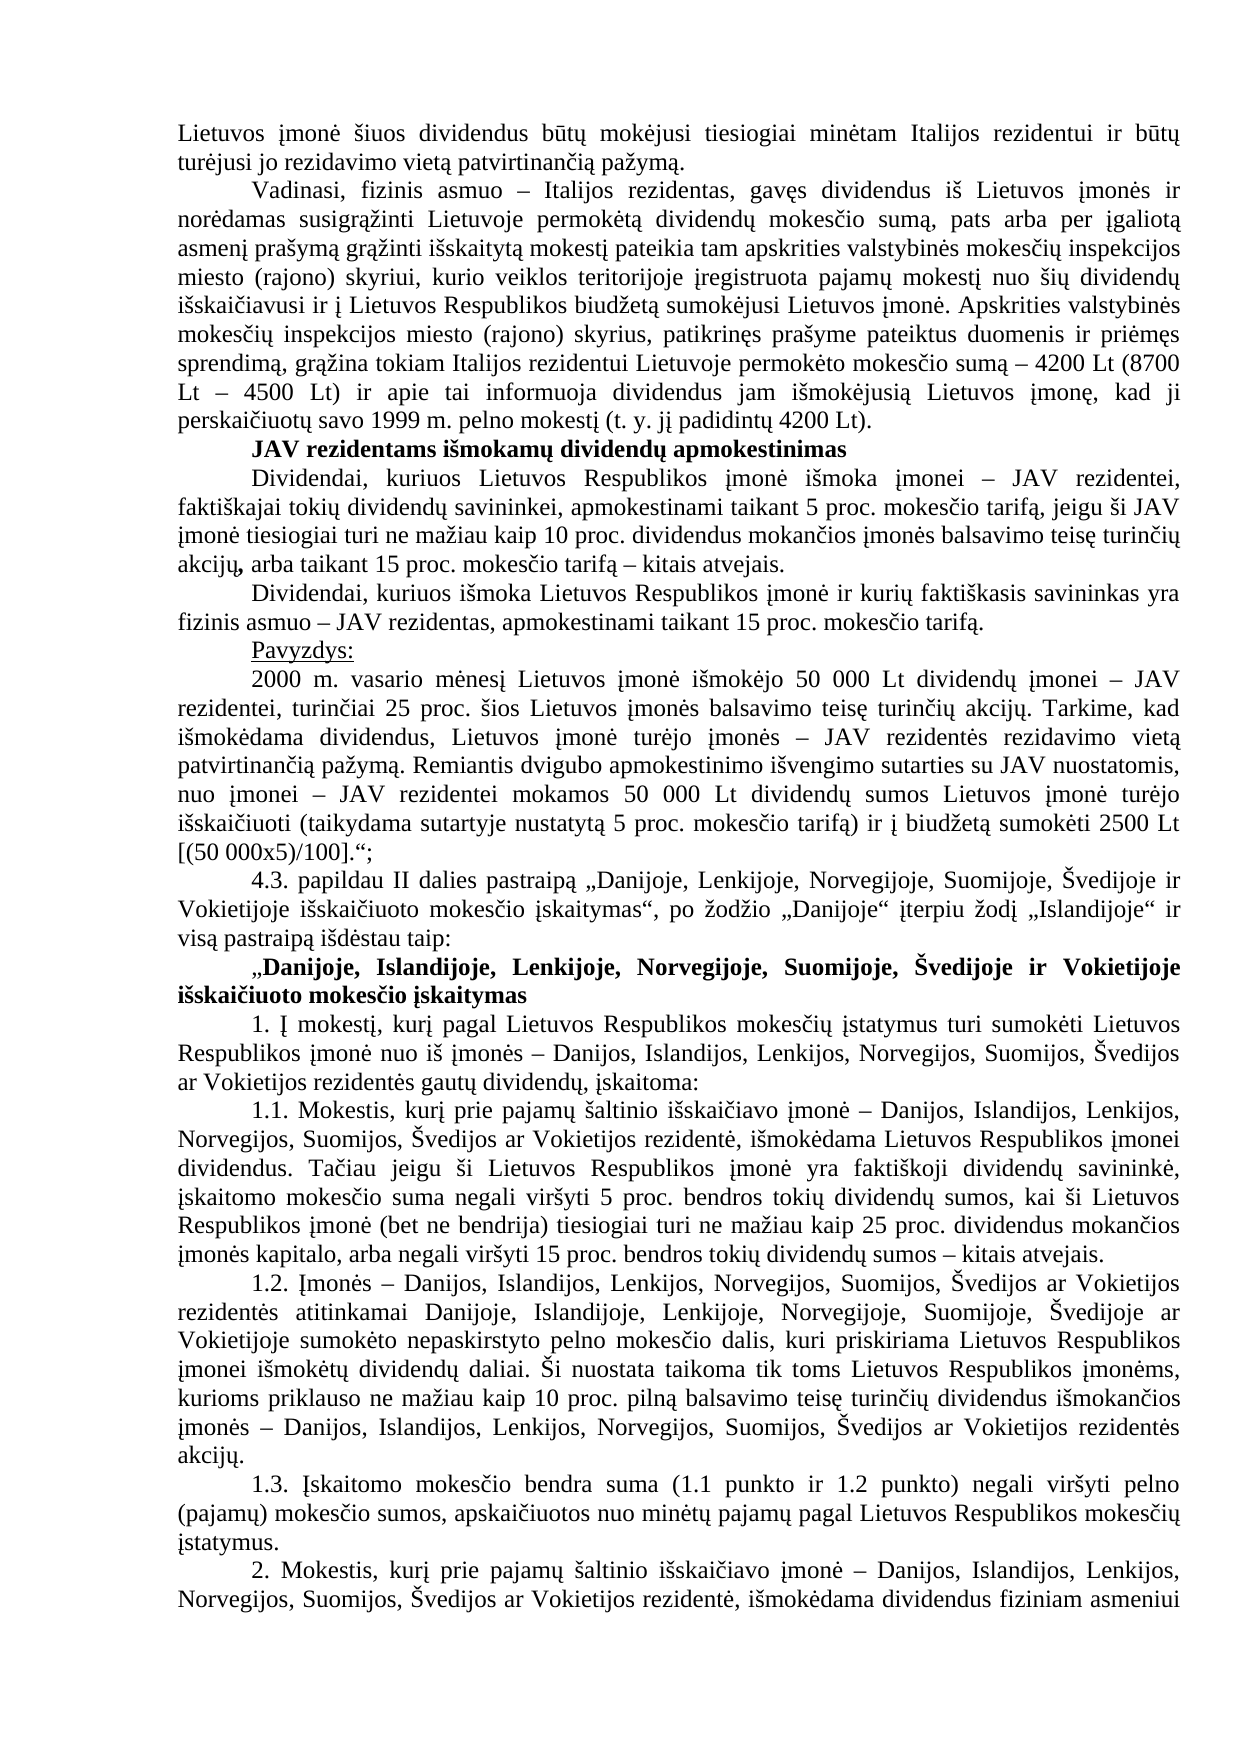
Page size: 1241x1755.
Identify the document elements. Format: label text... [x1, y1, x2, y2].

text Vadinasi, fizinis asmuo – Italijos rezidentas, gavęs dividendus iš Lietuvos įmonės ir norėdamas susigrąžinti Lietuvoje permokėtą dividendų mokesčio sumą, pats arba per įgaliotą asmenį prašymą grąžinti išskaitytą mokestį pateikia tam apskrities valstybinės mokesčių inspekcijos miesto (rajono) skyriui, kurio veiklos teritorijoje įregistruota pajamų mokestį nuo šių dividendų išskaičiavusi ir į Lietuvos Respublikos biudžetą sumokėjusi Lietuvos įmonė. Apskrities valstybinės mokesčių inspekcijos miesto (rajono) skyrius, patikrinęs prašyme pateiktus duomenis ir priėmęs sprendimą, grąžina tokiam Italijos rezidentui Lietuvoje permokėto mokesčio sumą – 4200 Lt (8700 Lt – 4500 Lt) ir apie tai informuoja dividendus jam išmokėjusią Lietuvos įmonę, kad ji perskaičiuotų savo 1999 m. pelno mokestį (t. y. jį padidintų 4200 Lt). [177, 176, 1181, 434]
text Dividendai, kuriuos Lietuvos Respublikos įmonė išmoka įmonei – JAV rezidentei, faktiškajai tokių dividendų savininkei, apmokestinami taikant 5 proc. mokesčio tarifą, jeigu ši JAV įmonė tiesiogiai turi ne mažiau kaip 10 proc. dividendus mokančios įmonės balsavimo teisę turinčių akcijų, arba taikant 15 proc. mokesčio tarifą – kitais atvejais. [177, 463, 1181, 578]
text Lietuvos įmonė šiuos dividendus būtų mokėjusi tiesiogiai minėtam Italijos rezidentui ir būtų turėjusi jo rezidavimo vietą patvirtinančią pažymą. [177, 118, 1181, 176]
text Pavyzdys: [177, 636, 1181, 664]
text Dividendai, kuriuos išmoka Lietuvos Respublikos įmonė ir kurių faktiškasis savininkas yra fizinis asmuo – JAV rezidentas, apmokestinami taikant 15 proc. mokesčio tarifą. [177, 578, 1181, 636]
text 2. Mokestis, kurį prie pajamų šaltinio išskaičiavo įmonė – Danijos, Islandijos, Lenkijos, Norvegijos, Suomijos, Švedijos ar Vokietijos rezidentė, išmokėdama dividendus fiziniam asmeniui [177, 1556, 1181, 1613]
text 1. Į mokestį, kurį pagal Lietuvos Respublikos mokesčių įstatymus turi sumokėti Lietuvos Respublikos įmonė nuo iš įmonės – Danijos, Islandijos, Lenkijos, Norvegijos, Suomijos, Švedijos ar Vokietijos rezidentės gautų dividendų, įskaitoma: [177, 1009, 1181, 1096]
text „Danijoje, Islandijoje, Lenkijoje, Norvegijoje, Suomijoje, Švedijoje ir Vokietijoje išskaičiuoto mokesčio įskaitymas [177, 952, 1181, 1009]
text 1.2. Įmonės – Danijos, Islandijos, Lenkijos, Norvegijos, Suomijos, Švedijos ar Vokietijos rezidentės atitinkamai Danijoje, Islandijoje, Lenkijoje, Norvegijoje, Suomijoje, Švedijoje ar Vokietijoje sumokėto nepaskirstyto pelno mokesčio dalis, kuri priskiriama Lietuvos Respublikos įmonei išmokėtų dividendų daliai. Ši nuostata taikoma tik toms Lietuvos Respublikos įmonėms, kurioms priklauso ne mažiau kaip 10 proc. pilną balsavimo teisę turinčių dividendus išmokančios įmonės – Danijos, Islandijos, Lenkijos, Norvegijos, Suomijos, Švedijos ar Vokietijos rezidentės akcijų. [177, 1268, 1181, 1469]
text 4.3. papildau II dalies pastraipą „Danijoje, Lenkijoje, Norvegijoje, Suomijoje, Švedijoje ir Vokietijoje išskaičiuoto mokesčio įskaitymas“, po žodžio „Danijoje“ įterpiu žodį „Islandijoje“ ir visą pastraipą išdėstau taip: [177, 866, 1181, 952]
text 2000 m. vasario mėnesį Lietuvos įmonė išmokėjo 50 000 Lt dividendų įmonei – JAV rezidentei, turinčiai 25 proc. šios Lietuvos įmonės balsavimo teisę turinčių akcijų. Tarkime, kad išmokėdama dividendus, Lietuvos įmonė turėjo įmonės – JAV rezidentės rezidavimo vietą patvirtinančią pažymą. Remiantis dvigubo apmokestinimo išvengimo sutarties su JAV nuostatomis, nuo įmonei – JAV rezidentei mokamos 50 000 Lt dividendų sumos Lietuvos įmonė turėjo išskaičiuoti (taikydama sutartyje nustatytą 5 proc. mokesčio tarifą) ir į biudžetą sumokėti 2500 Lt [(50 000x5)/100].“; [177, 664, 1181, 866]
text JAV rezidentams išmokamų dividendų apmokestinimas [177, 434, 1181, 463]
text 1.3. Įskaitomo mokesčio bendra suma (1.1 punkto ir 1.2 punkto) negali viršyti pelno (pajamų) mokesčio sumos, apskaičiuotos nuo minėtų pajamų pagal Lietuvos Respublikos mokesčių įstatymus. [177, 1469, 1181, 1556]
text 1.1. Mokestis, kurį prie pajamų šaltinio išskaičiavo įmonė – Danijos, Islandijos, Lenkijos, Norvegijos, Suomijos, Švedijos ar Vokietijos rezidentė, išmokėdama Lietuvos Respublikos įmonei dividendus. Tačiau jeigu ši Lietuvos Respublikos įmonė yra faktiškoji dividendų savininkė, įskaitomo mokesčio suma negali viršyti 5 proc. bendros tokių dividendų sumos, kai ši Lietuvos Respublikos įmonė (bet ne bendrija) tiesiogiai turi ne mažiau kaip 25 proc. dividendus mokančios įmonės kapitalo, arba negali viršyti 15 proc. bendros tokių dividendų sumos – kitais atvejais. [177, 1096, 1181, 1268]
